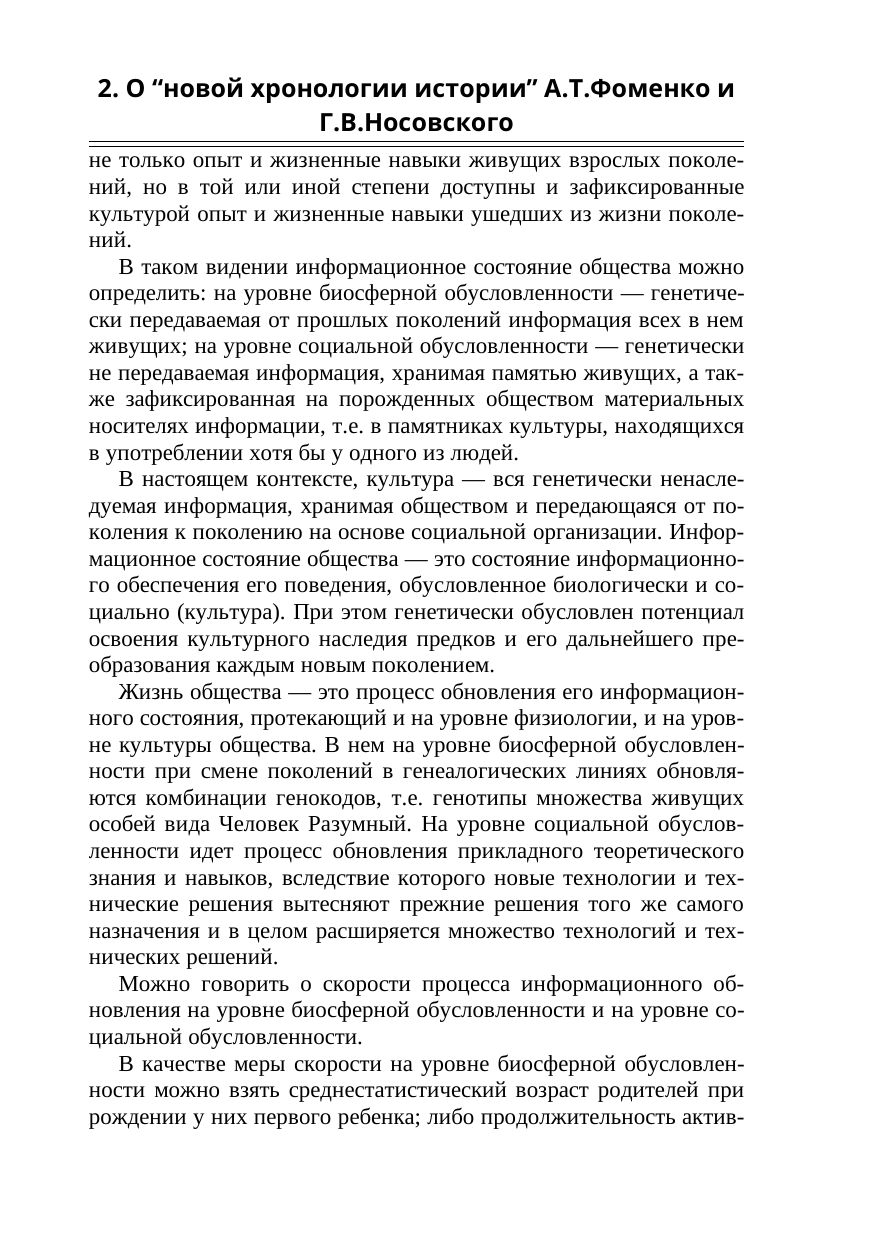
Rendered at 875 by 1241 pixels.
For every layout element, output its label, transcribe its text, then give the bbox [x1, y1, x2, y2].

text В ка­че­ст­ве ме­ры ско­ро­сти на уров­не био­сфер­ной обу­слов­лен­но­сти мож­но взять сред­не­ста­ти­сти­че­ский воз­раст ро­ди­те­лей при ро­ж­де­нии у них пер­во­го ре­бен­ка; ли­бо про­дол­жи­тель­ность ак­тив­ [89, 1049, 744, 1129]
text Жизнь об­ще­ст­ва — это про­цесс об­нов­ле­ния его ин­фор­ма­ци­он­но­го со­стоя­ния, про­те­каю­щий и на уров­не фи­зио­ло­гии, и на уров­не куль­ту­ры об­ще­ст­ва. В нем на уров­не био­сфер­ной обу­слов­лен­но­сти при сме­не по­ко­ле­ний в ге­неа­ло­ги­че­ских ли­ни­ях об­нов­ля­ют­ся ком­би­на­ции ге­но­ко­дов, т.е. ге­но­ти­пы мно­же­ст­ва жи­ву­щих осо­бей ви­да Че­ло­век Ра­зум­ный. На уров­не со­ци­аль­ной обу­слов­лен­но­сти идет про­цесс об­нов­ле­ния при­клад­но­го тео­ре­ти­че­ско­го зна­ния и на­вы­ков, вслед­ст­вие ко­то­ро­го но­вые тех­но­ло­гии и тех­ни­че­ские ре­ше­ния вы­тес­ня­ют преж­ние ре­ше­ния то­го же са­мо­го на­зна­че­ния и в це­лом рас­ши­ря­ет­ся мно­же­ст­во тех­но­ло­гий и тех­ни­че­ских ре­ше­ний. [89, 677, 744, 970]
text В та­ком ви­де­нии ин­фор­ма­ци­он­ное со­стоя­ние об­ще­ст­ва мож­но оп­ре­де­лить: на уров­не био­сфер­ной обу­слов­лен­но­сти — ге­не­ти­че­ски пе­ре­да­вае­мая от про­шлых по­ко­ле­ний ин­фор­ма­ция всех в нем жи­ву­щих; на уров­не со­ци­аль­ной обу­слов­лен­но­сти — ге­не­ти­че­ски не ­пе­ре­да­вае­мая ин­фор­ма­ция, хра­ни­мая па­мя­тью жи­ву­щих, а так­же за­фик­си­ро­ван­ная на по­ро­ж­ден­ных об­ще­ст­вом ма­те­ри­аль­ных но­си­те­лях ин­фор­ма­ции, т.е. в па­мят­ни­ках куль­ту­ры, на­хо­дя­щих­ся в упот­реб­ле­нии хо­тя бы у од­но­го из лю­дей. [89, 252, 744, 465]
text В на­стоя­щем кон­тек­сте, куль­ту­ра — вся ге­не­ти­че­ски не­на­сле­дуе­мая ин­фор­ма­ция, хра­ни­мая об­ще­ст­вом и пе­ре­даю­щая­ся от по­ко­ле­ния к по­ко­ле­нию на ос­но­ве со­ци­аль­ной ор­га­ни­за­ции. Ин­фор­ма­ци­он­ное со­стоя­ние об­ще­ст­ва — это со­стоя­ние ин­фор­ма­ци­он­но­го обес­пе­че­ния его по­ве­де­ния, обу­слов­лен­ное био­ло­ги­че­ски и со­ци­аль­но (куль­ту­ра). При этом ге­не­ти­че­ски обу­слов­лен по­тен­ци­ал ос­вое­ния куль­тур­но­го на­сле­дия пред­ков и его даль­ней­ше­го пре­об­ра­зо­ва­ния ка­ж­дым но­вым по­ко­ле­ни­ем. [89, 465, 744, 677]
text не толь­ко опыт и жиз­нен­ные на­вы­ки жи­ву­щих взрос­лых по­ко­ле­ний, но в той или иной сте­пе­ни доступны и за­фик­си­ро­ван­ные куль­ту­рой опыт и жиз­нен­ные на­вы­ки ушед­ших из жиз­ни по­ко­ле­ний. [89, 147, 744, 252]
text Мож­но го­во­рить о ско­ро­сти про­цес­са ин­фор­ма­ци­он­но­го об­нов­ле­ния на уров­не био­сфер­ной обу­слов­лен­но­сти и на уров­не со­ци­аль­ной обу­слов­лен­но­сти. [89, 970, 744, 1049]
